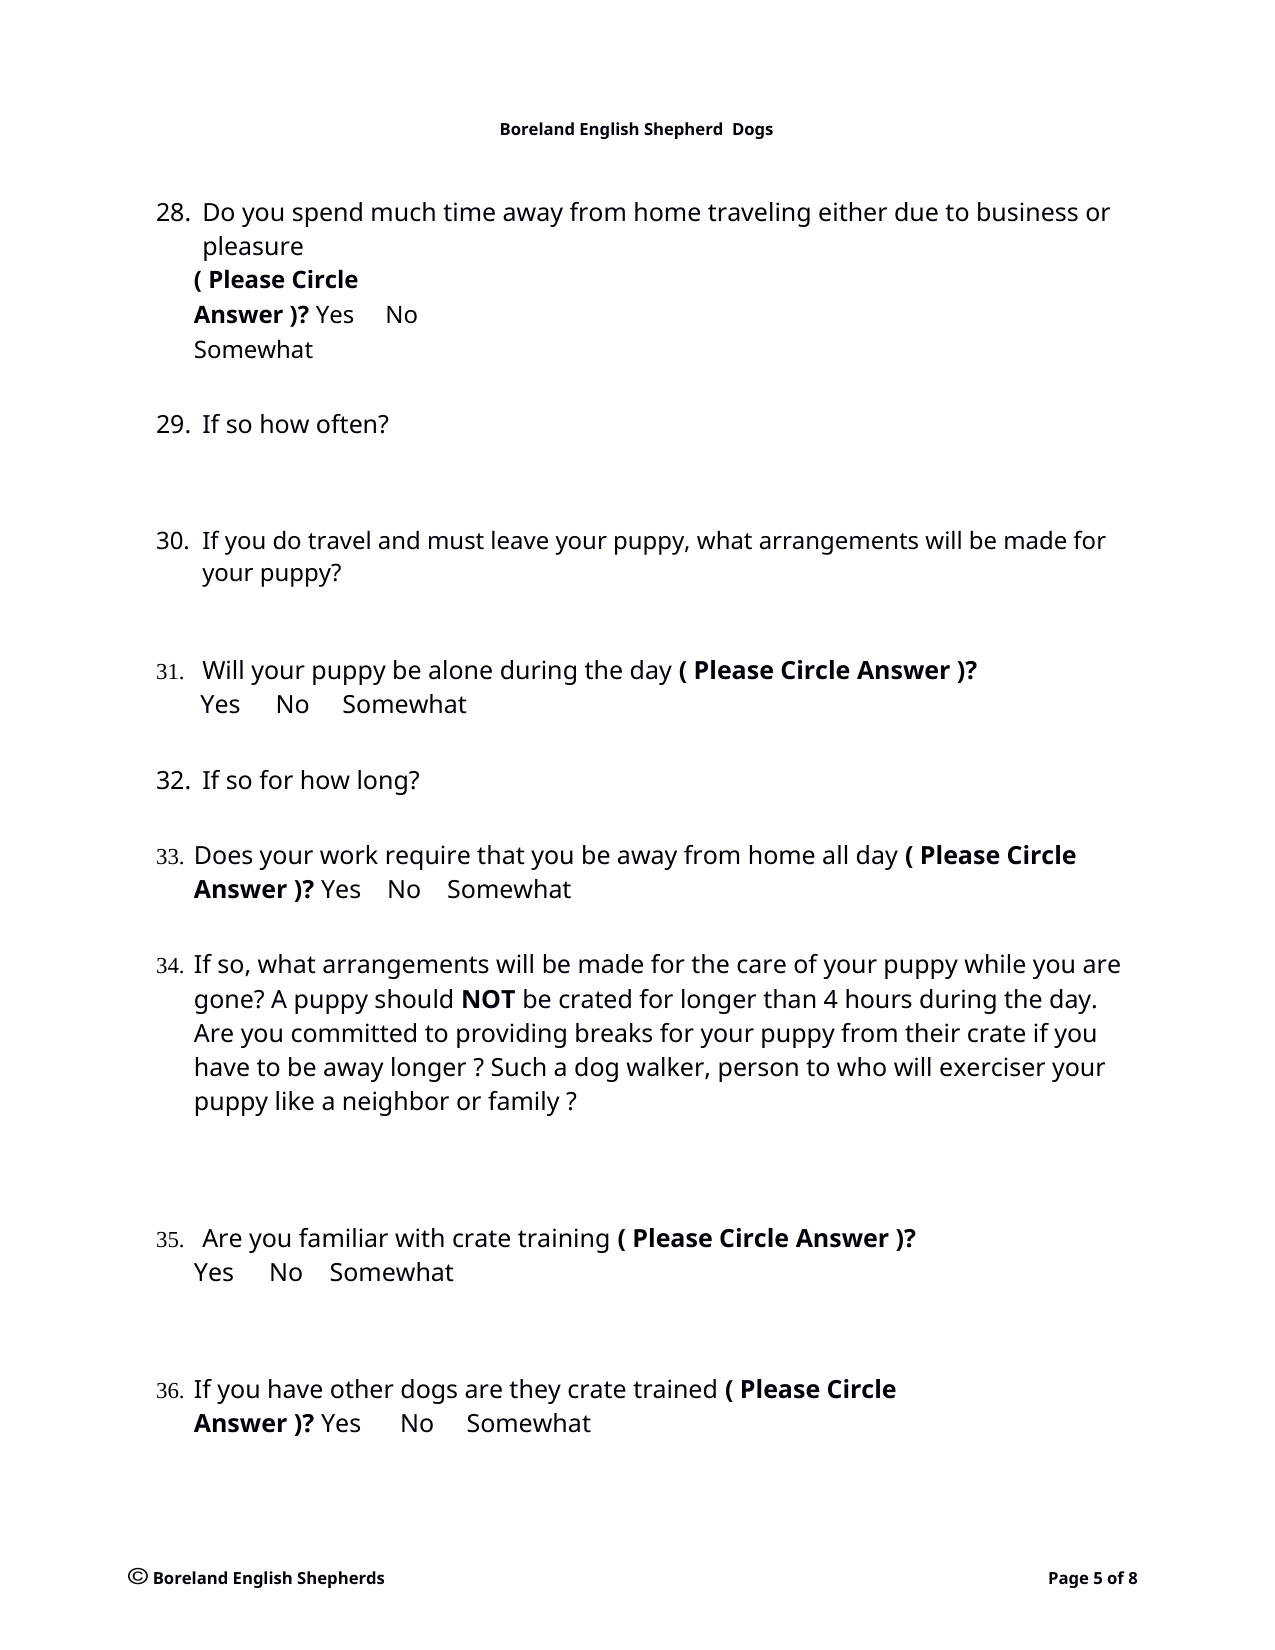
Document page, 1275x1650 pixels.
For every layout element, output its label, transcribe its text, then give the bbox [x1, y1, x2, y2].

text ( Please Circle Answer )? Yes No Somewhat [194, 262, 469, 365]
list If you have other dogs are they crate trained ( Please Circle Answer )? Yes No Somewhat [156, 1372, 942, 1440]
list If so for how long? [156, 762, 1150, 796]
text Yes No Somewhat [194, 1255, 1150, 1289]
list If so how often? [156, 406, 1150, 440]
list Do you spend much time away from home traveling either due to business or pleasure [156, 194, 1150, 262]
text Yes No Somewhat [194, 687, 1150, 721]
list Will your puppy be alone during the day ( Please Circle Answer )? [156, 652, 1150, 686]
picture [127, 1567, 149, 1585]
list If you do travel and must leave your puppy, what arrangements will be made for your puppy? [156, 523, 1150, 589]
list Does your work require that you be away from home all day ( Please Circle Answer )? Yes No Somewhat [156, 838, 1089, 905]
list If so, what arrangements will be made for the care of your puppy while you are gone? A puppy should NOT be crated for longer than 4 hours during the day. Are you committed to providing breaks for your puppy from their crate if you have to be away longer ? Such a dog walker, person to who will exerciser your puppy like a neighbor or family ? [156, 947, 1144, 1117]
list Are you familiar with crate training ( Please Circle Answer )? [156, 1221, 1150, 1255]
